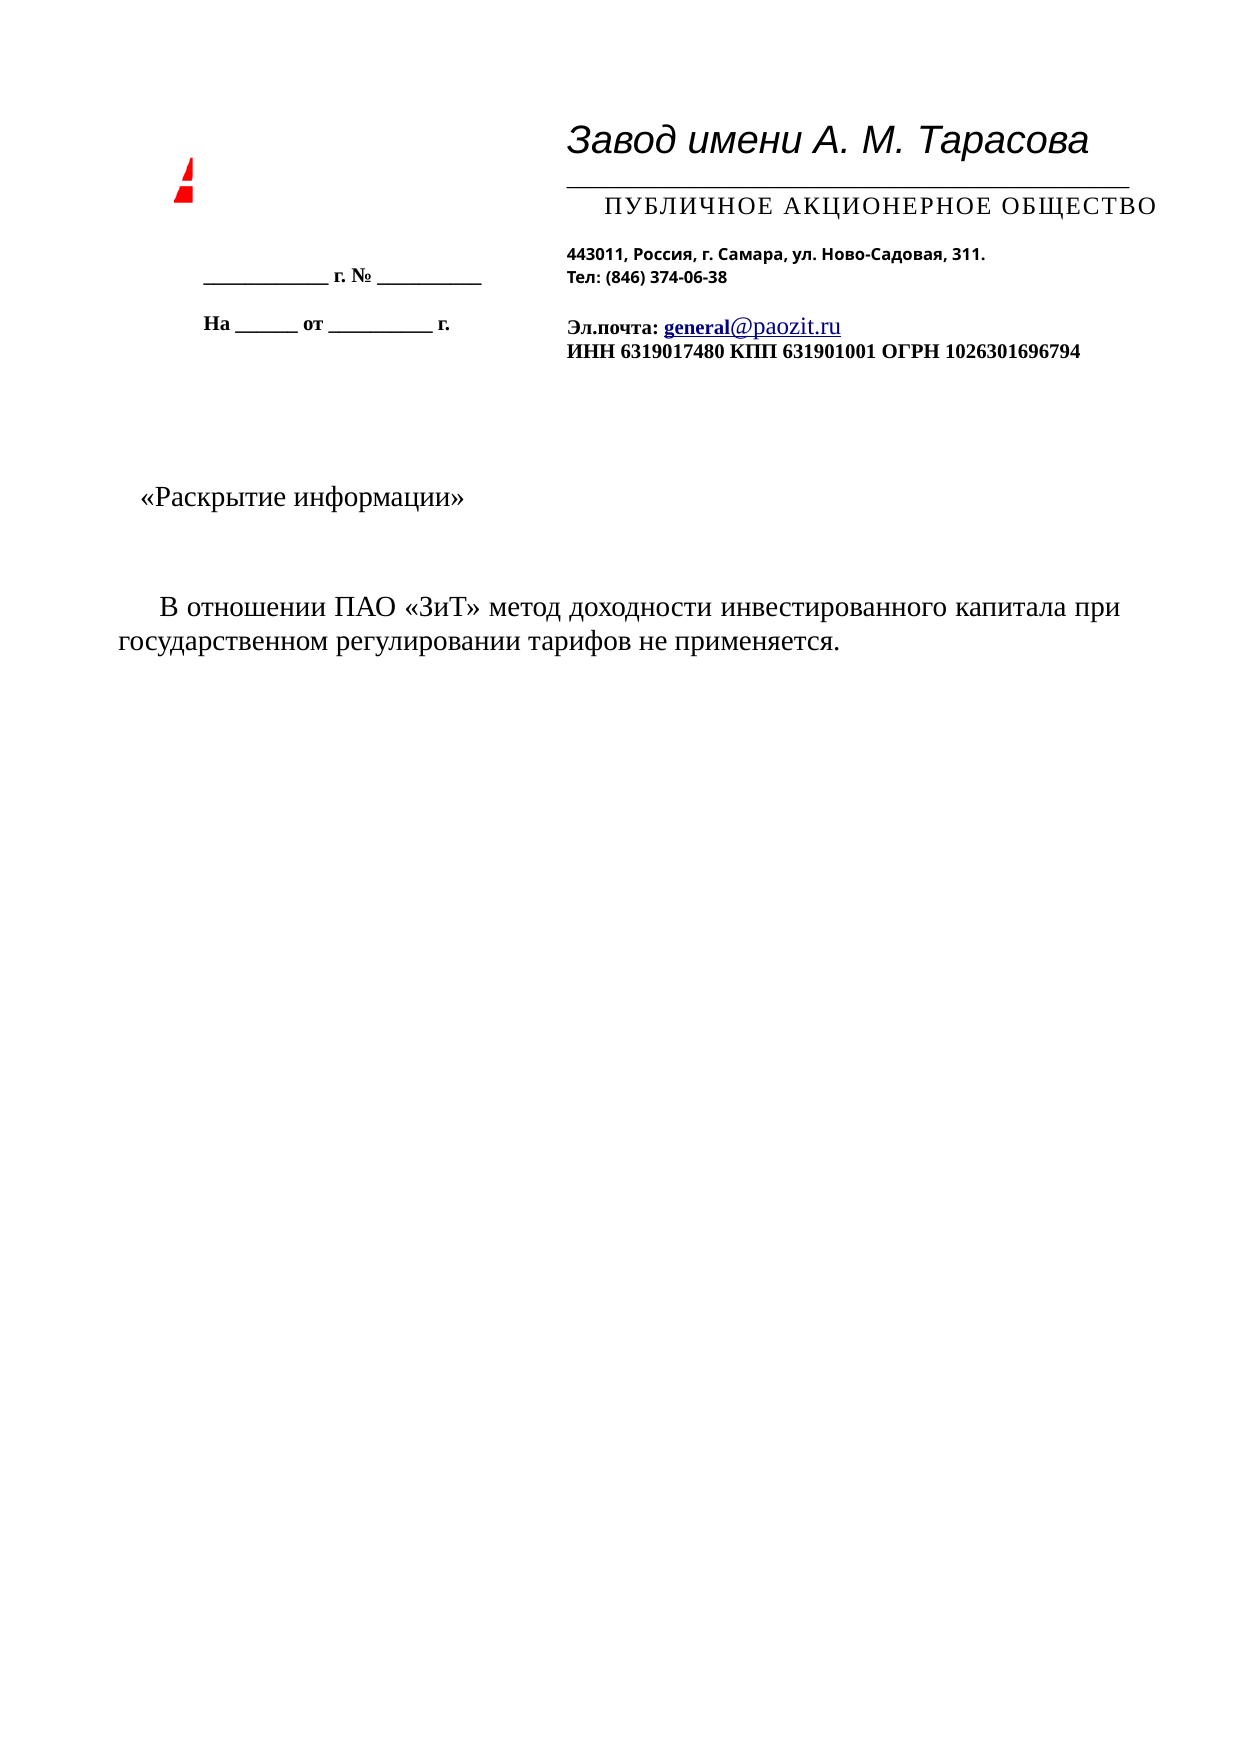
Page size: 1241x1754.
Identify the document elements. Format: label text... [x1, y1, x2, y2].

text ____________ г. № __________ [177, 262, 550, 287]
text ИНН 6319017480 КПП 631901001 ОГРН 1026301696794 [567, 339, 1223, 361]
text «Раскрытие информации» [118, 479, 1122, 513]
text ПУБЛИЧНОЕ АКЦИОНЕРНОЕ ОБЩЕСТВО [567, 191, 1223, 220]
text В отношении ПАО «ЗиТ» метод доходности инвестированного капитала при государственном регулировании тарифов не применяется. [118, 589, 1122, 656]
text На ______ от __________ г. [157, 289, 550, 336]
text Эл.почта: general@paozit.ru [567, 311, 1223, 339]
text 443011, Россия, г. Самара, ул. Ново-Садовая, 311. [567, 243, 1223, 265]
subtitle Завод имени А. М. Тарасова [567, 117, 1223, 162]
text Тел: (846) 374-06-38 [567, 265, 1223, 288]
text _____________________________________________ [567, 162, 1223, 191]
